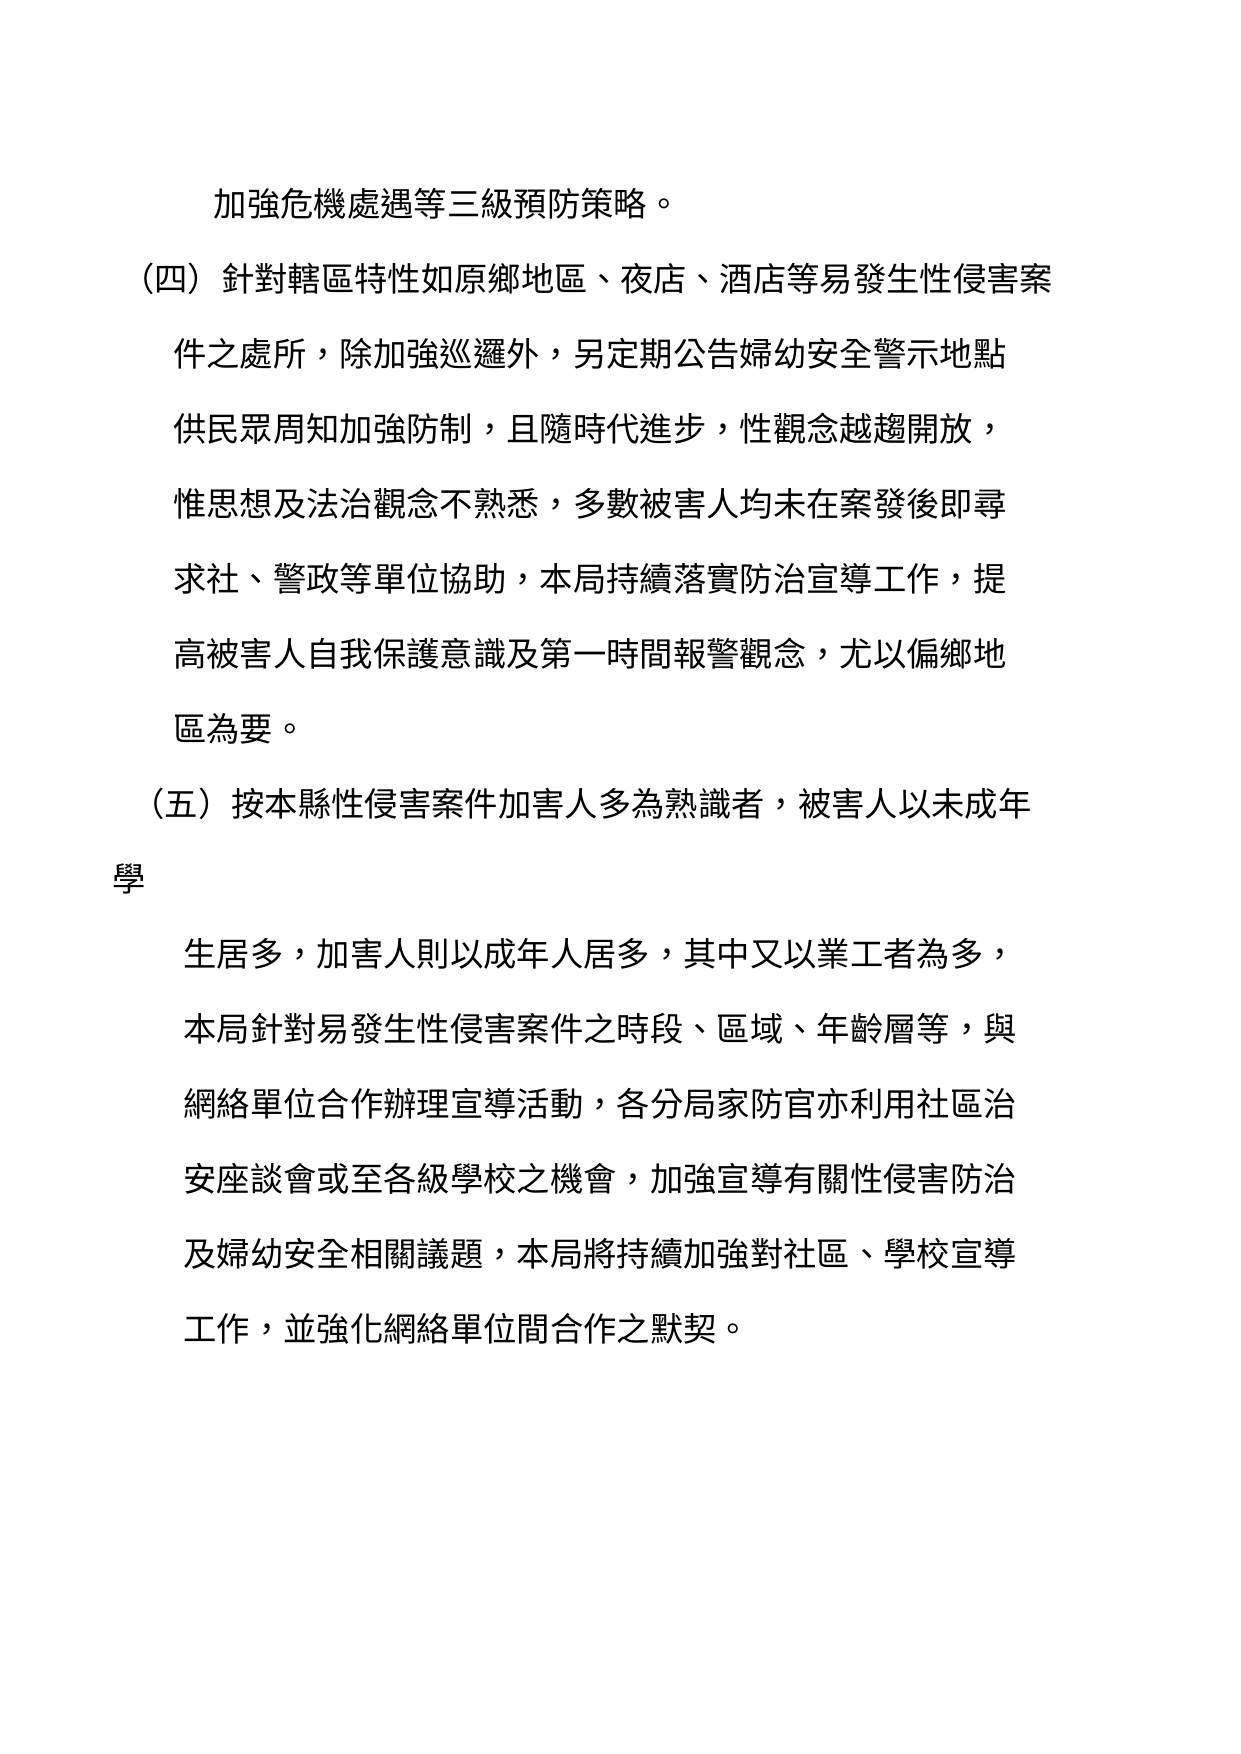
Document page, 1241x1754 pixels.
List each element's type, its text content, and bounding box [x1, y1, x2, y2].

text 供民眾周知加強防制，且隨時代進步，性觀念越趨開放， [75, 389, 1053, 464]
text 惟思想及法治觀念不熟悉，多數被害人均未在案發後即尋 [75, 464, 1053, 539]
text 工作，並強化網絡單位間合作之默契。 [112, 1289, 1053, 1364]
text 生居多，加害人則以成年人居多，其中又以業工者為多， [112, 914, 1053, 989]
text 網絡單位合作辦理宣導活動，各分局家防官亦利用社區治 [112, 1064, 1053, 1139]
text 區為要。 [75, 689, 1053, 764]
text 安座談會或至各級學校之機會，加強宣導有關性侵害防治 [112, 1139, 1053, 1214]
text 本局針對易發生性侵害案件之時段、區域、年齡層等，與 [112, 989, 1053, 1064]
text 高被害人自我保護意識及第一時間報警觀念，尤以偏鄉地 [75, 614, 1053, 689]
text （四）針對轄區特性如原鄉地區、夜店、酒店等易發生性侵害案 [75, 239, 1053, 314]
text 及婦幼安全相關議題，本局將持續加強對社區、學校宣導 [112, 1214, 1053, 1289]
text 加強危機處遇等三級預防策略。 [187, 164, 1053, 239]
text 件之處所，除加強巡邏外，另定期公告婦幼安全警示地點 [75, 314, 1053, 389]
text 求社、警政等單位協助，本局持續落實防治宣導工作，提 [75, 539, 1053, 614]
text （五）按本縣性侵害案件加害人多為熟識者，被害人以未成年學 [112, 764, 1053, 914]
